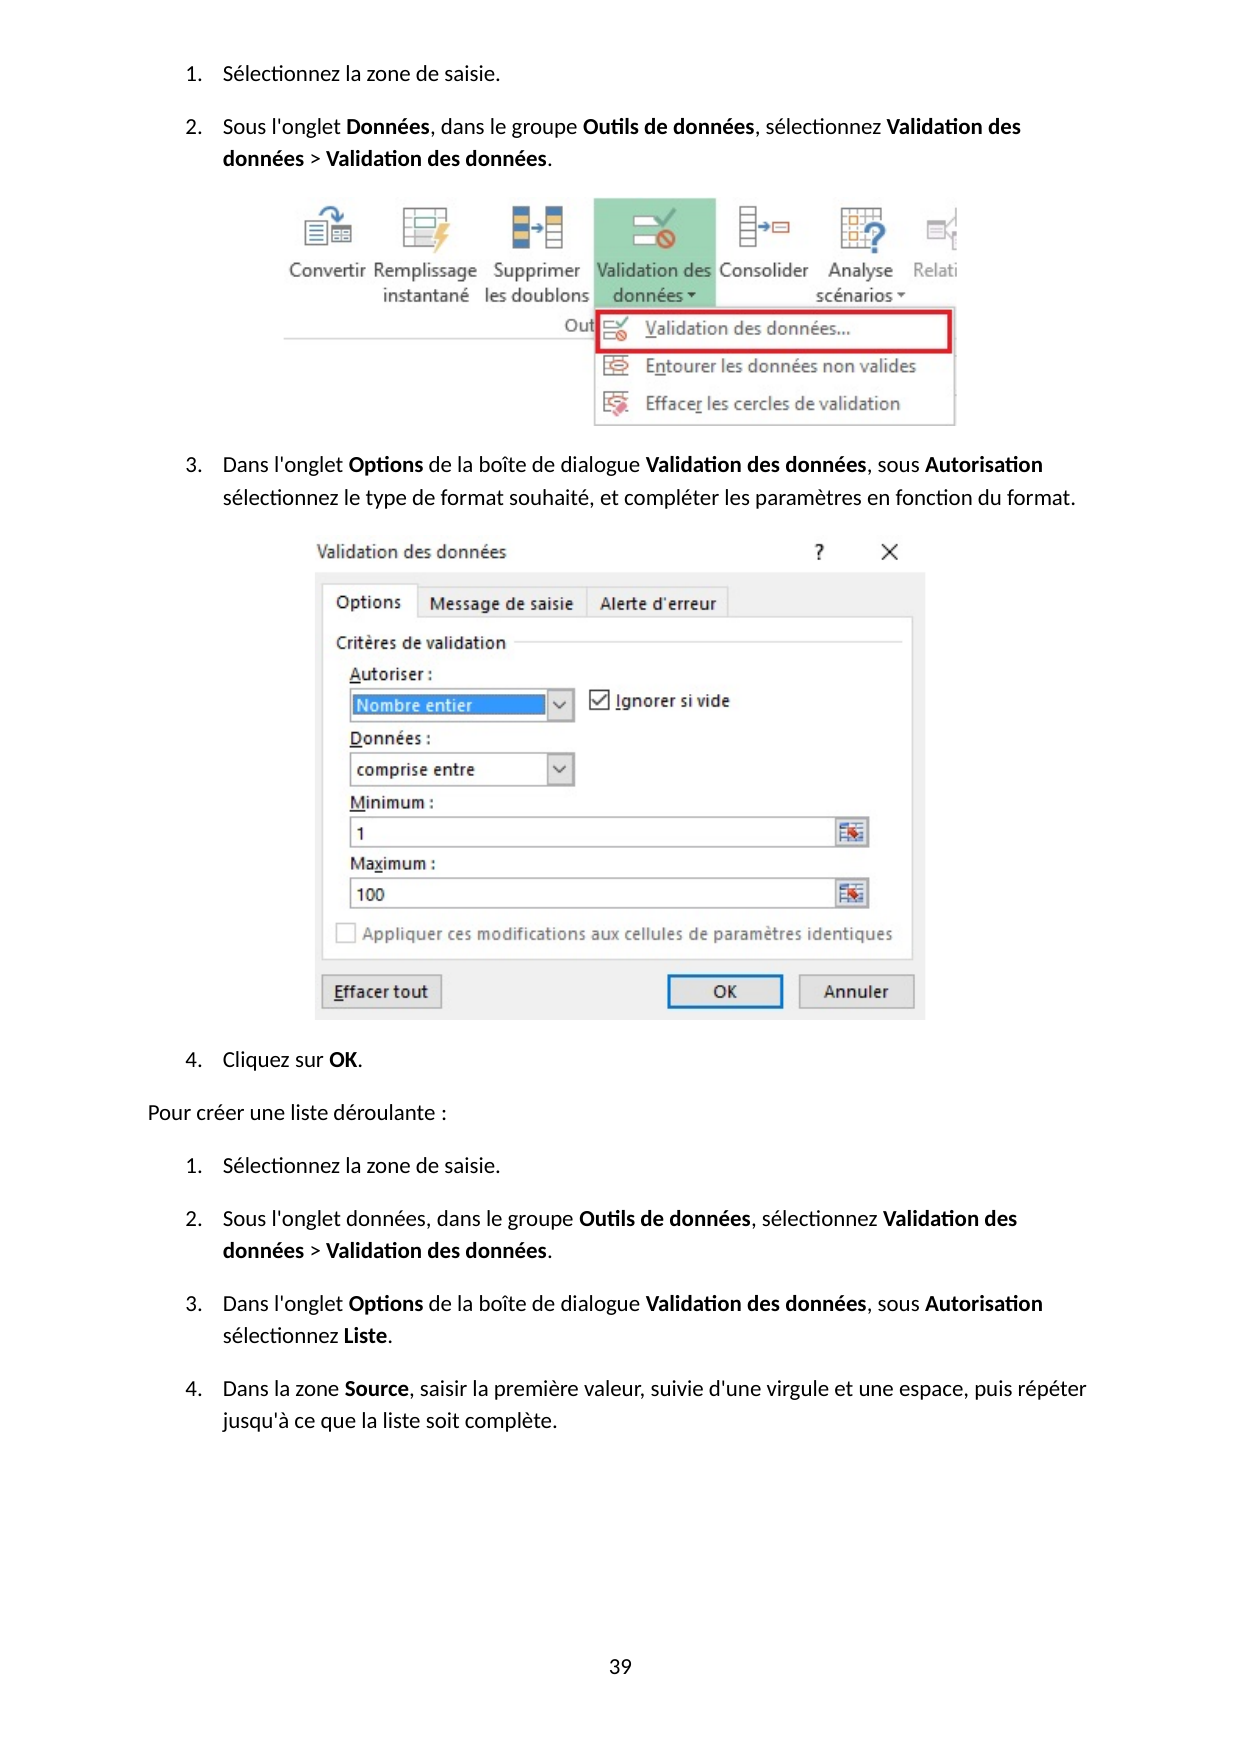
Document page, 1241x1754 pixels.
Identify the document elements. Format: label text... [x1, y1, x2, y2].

list Sélectionnez la zone de saisie. [185, 59, 1093, 87]
text Pour créer une liste déroulante : [148, 1098, 1093, 1126]
list Dans l'onglet Options de la boîte de dialogue Validation des données, sous Autorisation sélectionnez Liste. [185, 1289, 1093, 1349]
list Dans la zone Source, saisir la première valeur, suivie d'une virgule et une espace, puis répéter jusqu'à ce que la liste soit complète. [185, 1374, 1093, 1435]
list Cliquez sur OK. [185, 1045, 1093, 1073]
list Sous l'onglet données, dans le groupe Outils de données, sélectionnez Validation des données > Validation des données. [185, 1204, 1093, 1264]
picture [314, 535, 926, 1020]
list Dans l'onglet Options de la boîte de dialogue Validation des données, sous Autorisation sélectionnez le type de format souhaité, et compléter les paramètres en fonction du format. [185, 450, 1093, 511]
picture [283, 197, 957, 426]
list Sélectionnez la zone de saisie. [185, 1151, 1093, 1179]
list Sous l'onglet Données, dans le groupe Outils de données, sélectionnez Validation des données > Validation des données. [185, 112, 1093, 172]
